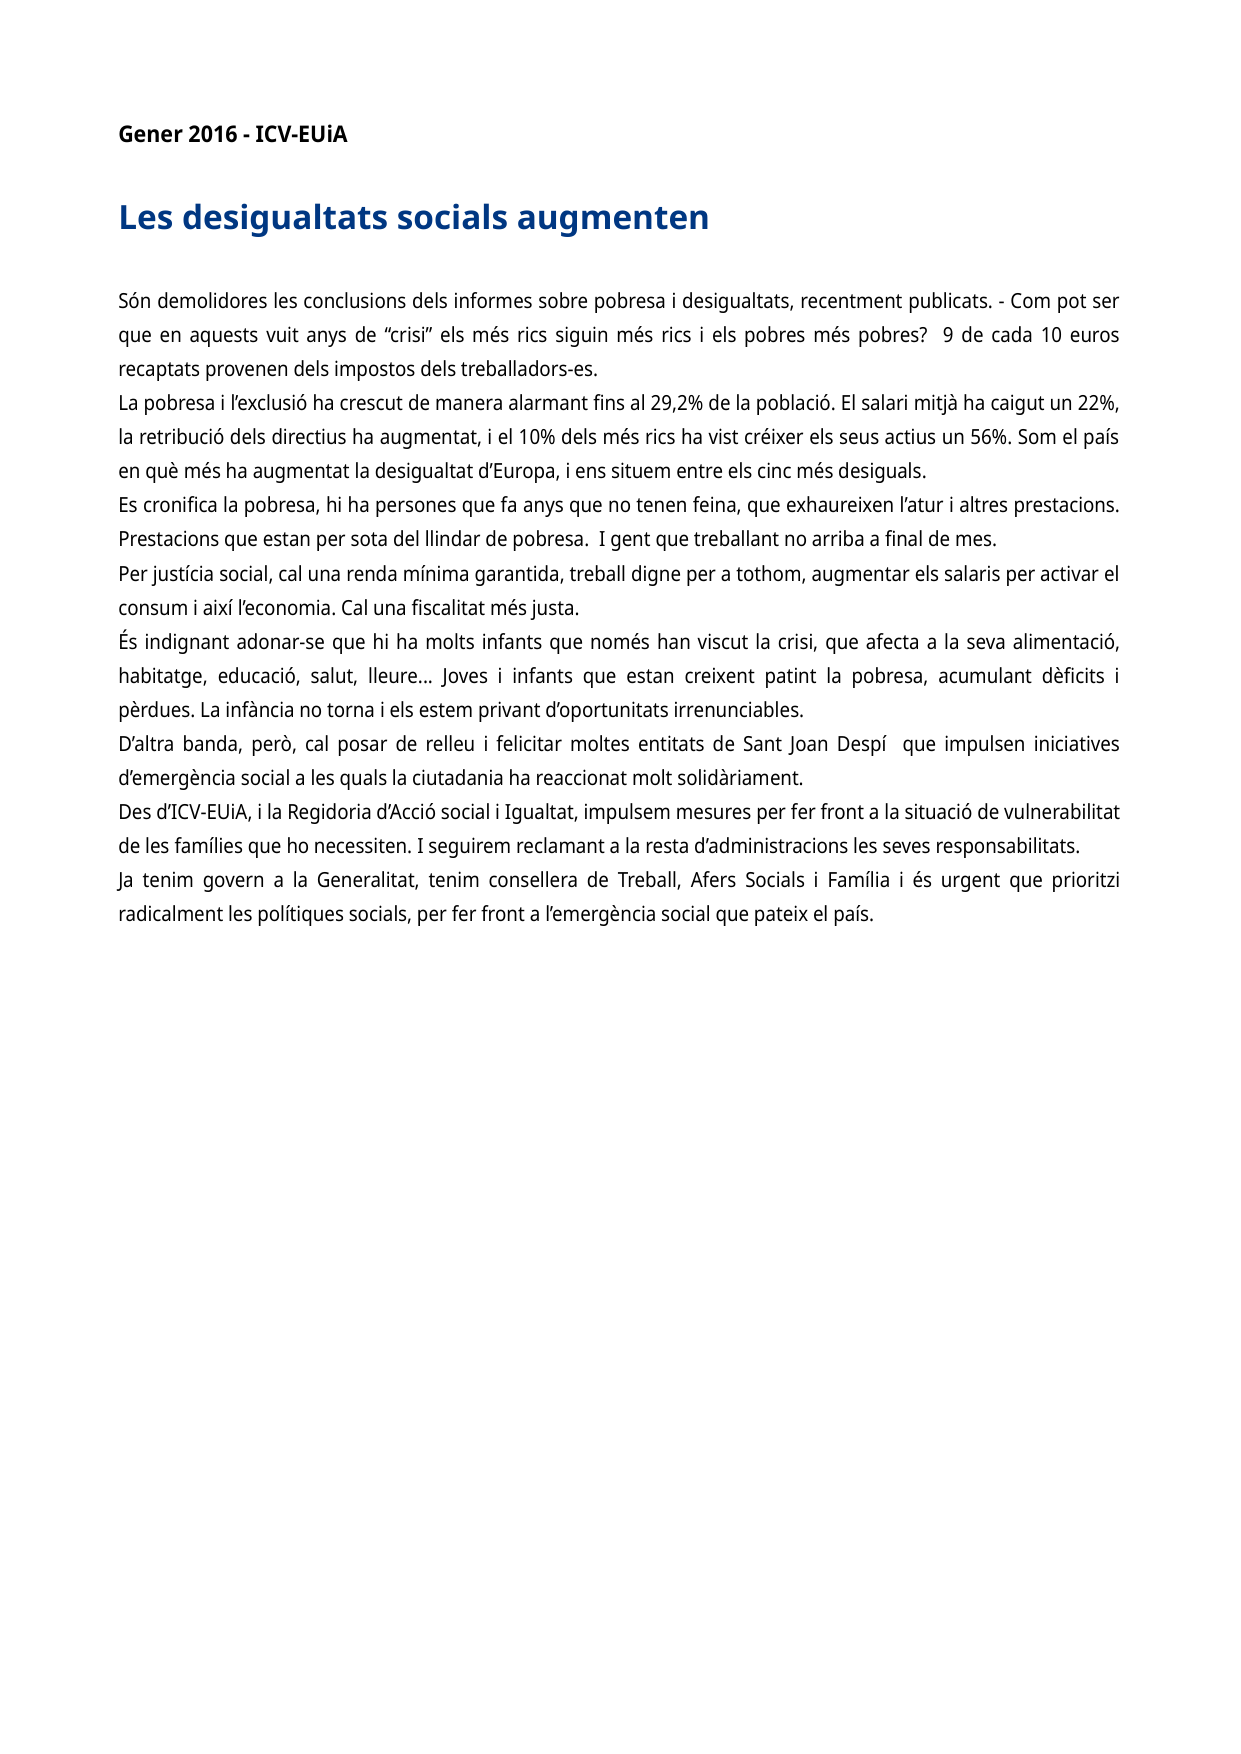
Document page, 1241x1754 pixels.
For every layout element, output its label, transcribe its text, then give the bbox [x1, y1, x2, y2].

text Des d’ICV-EUiA, i la Regidoria d’Acció social i Igualtat, impulsem mesures per fer front a la situació de vulnerabilitat de les famílies que ho necessiten. I seguirem reclamant a la resta d’administracions les seves responsabilitats. [118, 797, 1122, 859]
text Les desigualtats socials augmenten [118, 194, 1122, 239]
text Per justícia social, cal una renda mínima garantida, treball digne per a tothom, augmentar els salaris per activar el consum i així l’economia. Cal una fiscalitat més justa. [118, 559, 1122, 621]
text D’altra banda, però, cal posar de relleu i felicitar moltes entitats de Sant Joan Despí que impulsen iniciatives d’emergència social a les quals la ciutadania ha reaccionat molt solidàriament. [118, 729, 1122, 791]
text Són demolidores les conclusions dels informes sobre pobresa i desigualtats, recentment publicats. - Com pot ser que en aquests vuit anys de “crisi” els més rics siguin més rics i els pobres més pobres? 9 de cada 10 euros recaptats provenen dels impostos dels treballadors-es. [118, 286, 1122, 383]
text És indignant adonar-se que hi ha molts infants que només han viscut la crisi, que afecta a la seva alimentació, habitatge, educació, salut, lleure... Joves i infants que estan creixent patint la pobresa, acumulant dèficits i pèrdues. La infància no torna i els estem privant d’oportunitats irrenunciables. [118, 627, 1122, 723]
text Ja tenim govern a la Generalitat, tenim consellera de Treball, Afers Socials i Família i és urgent que prioritzi radicalment les polítiques socials, per fer front a l’emergència social que pateix el país. [118, 865, 1122, 928]
text Gener 2016 - ICV-EUiA [118, 118, 1122, 149]
text Es cronifica la pobresa, hi ha persones que fa anys que no tenen feina, que exhaureixen l’atur i altres prestacions. Prestacions que estan per sota del llindar de pobresa. I gent que treballant no arriba a final de mes. [118, 491, 1122, 553]
text La pobresa i l’exclusió ha crescut de manera alarmant fins al 29,2% de la població. El salari mitjà ha caigut un 22%, la retribució dels directius ha augmentat, i el 10% dels més rics ha vist créixer els seus actius un 56%. Som el país en què més ha augmentat la desigualtat d’Europa, i ens situem entre els cinc més desiguals. [118, 388, 1122, 485]
